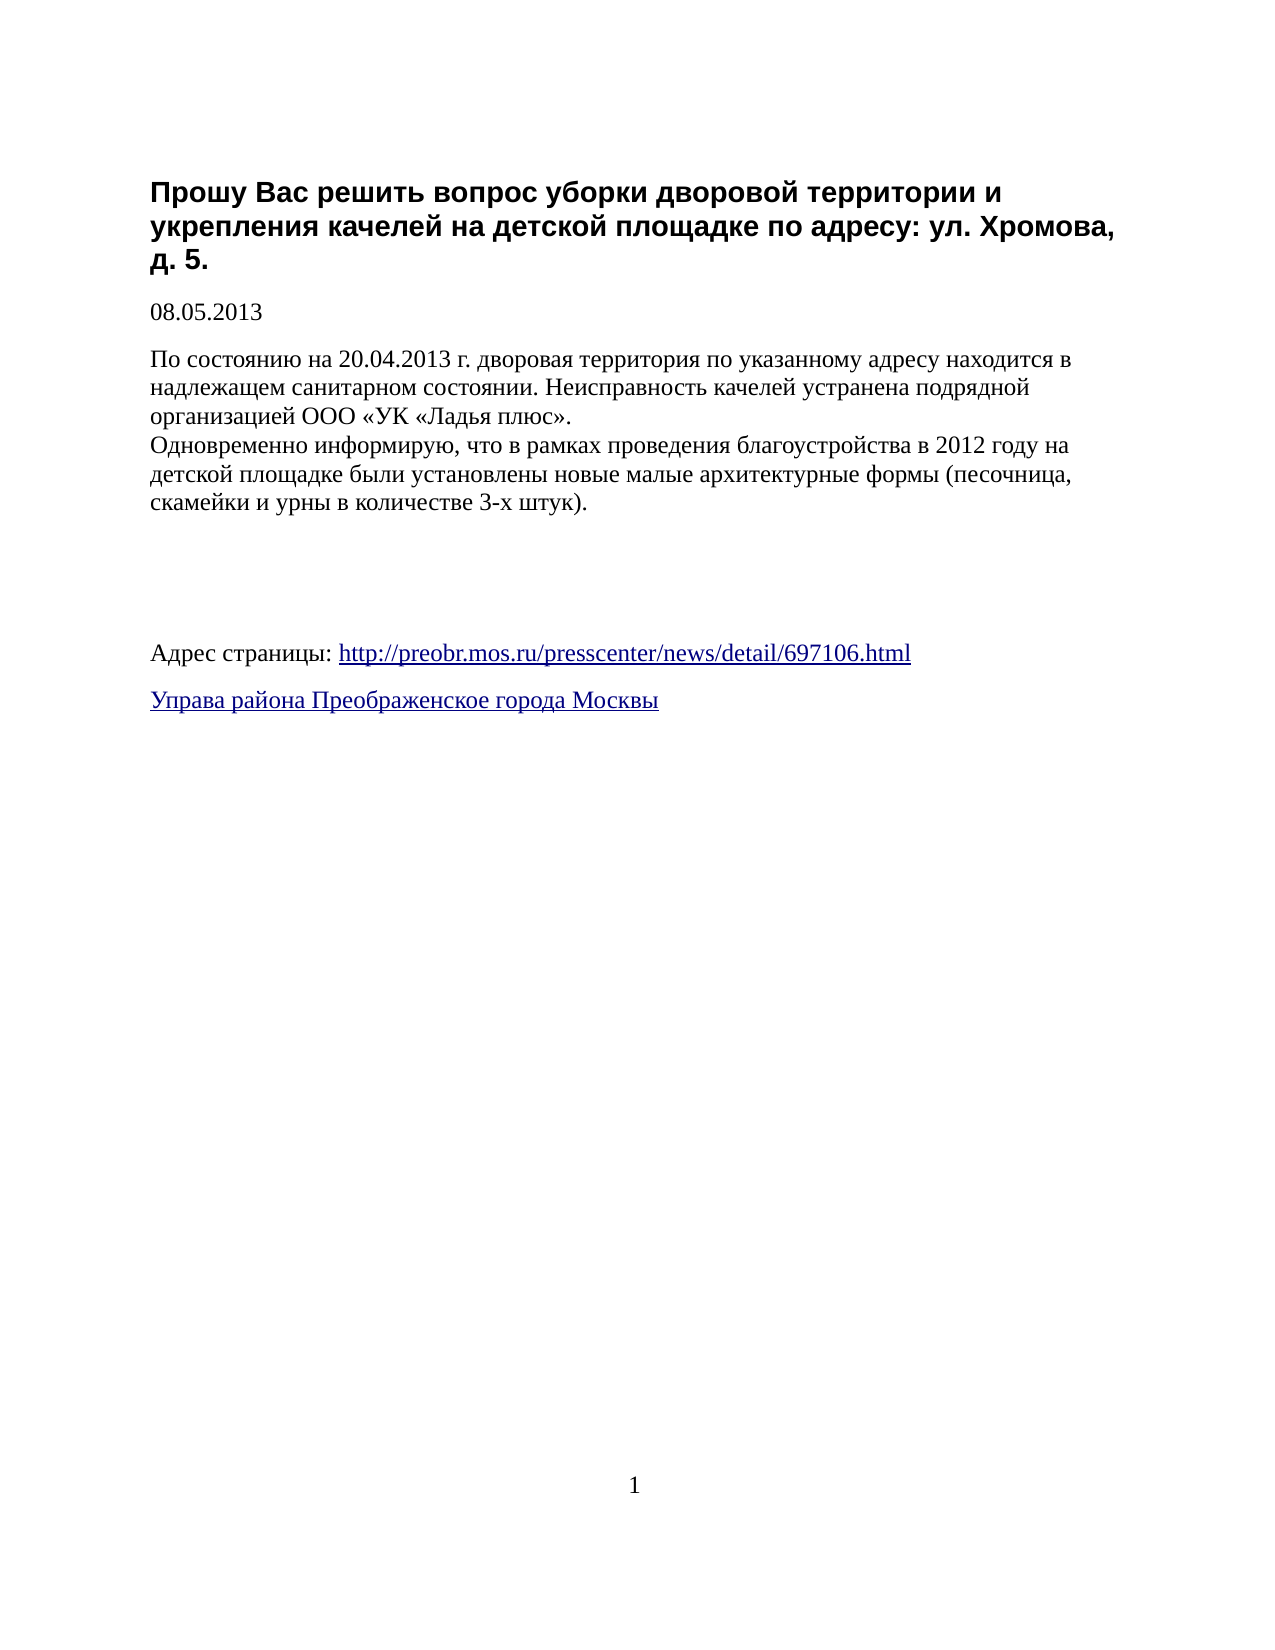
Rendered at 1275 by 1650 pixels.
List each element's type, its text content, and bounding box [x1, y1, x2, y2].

text Адрес страницы: http://preobr.mos.ru/presscenter/news/detail/697106.html [150, 638, 1125, 667]
text 08.05.2013 [150, 297, 1125, 326]
subtitle Прошу Вас решить вопрос уборки дворовой территории и укрепления качелей на детской площадке по адресу: ул. Хромова, д. 5. [150, 175, 1125, 276]
text По состоянию на 20.04.2013 г. дворовая территория по указанному адресу находится в надлежащем санитарном состоянии. Неисправность качелей устранена подрядной организацией ООО «УК «Ладья плюс». Одновременно информирую, что в рамках проведения благоустройства в 2012 году на детской площадке были установлены новые малые архитектурные формы (песочница, скамейки и урны в количестве 3-х штук). [150, 344, 1125, 545]
text Управа района Преображенское города Москвы [150, 685, 1125, 714]
